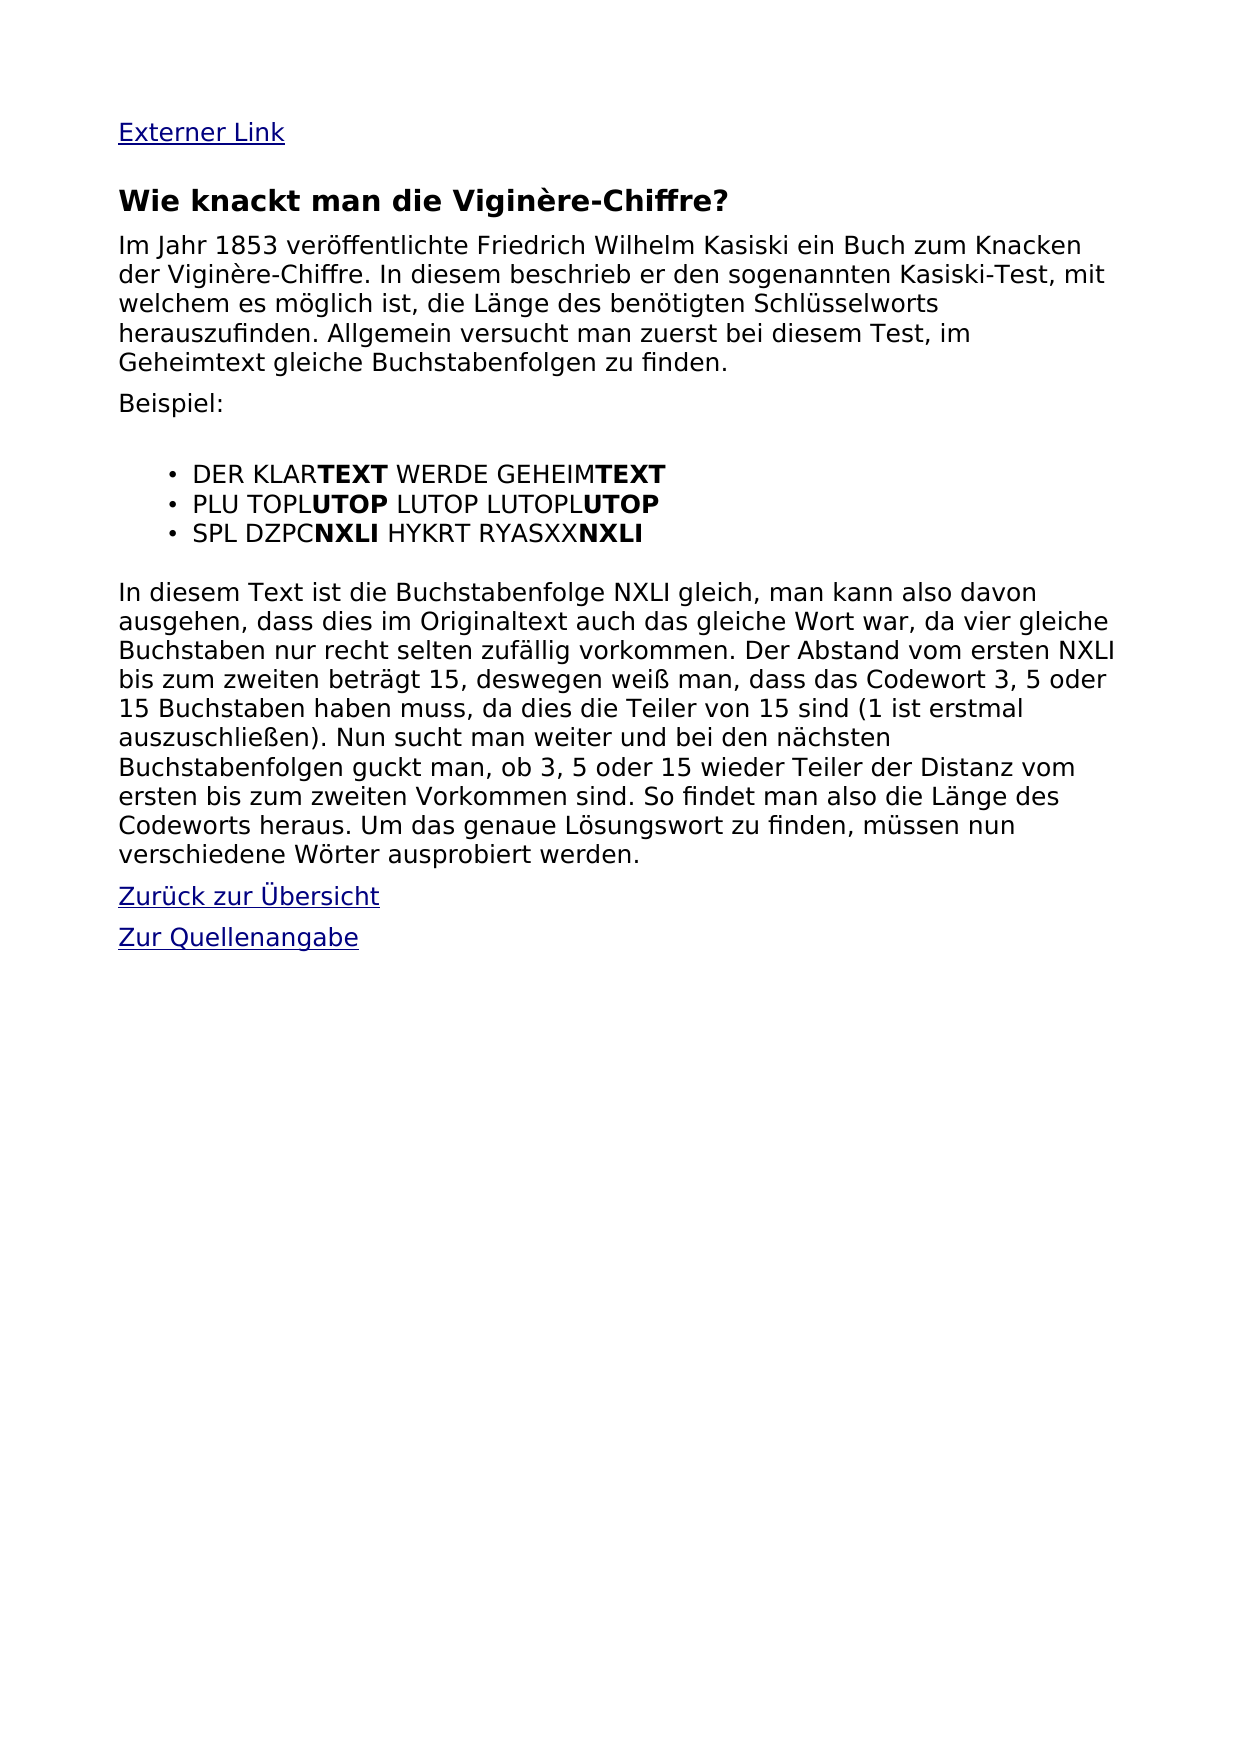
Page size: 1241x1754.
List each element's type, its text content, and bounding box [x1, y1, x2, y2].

text Zur Quellenangabe [118, 923, 1122, 953]
text Im Jahr 1853 veröffentlichte Friedrich Wilhelm Kasiski ein Buch zum Knacken der Viginère-Chiffre. In diesem beschrieb er den sogenannten Kasiski-Test, mit welchem es möglich ist, die Länge des benötigten Schlüsselworts herauszufinden. Allgemein versucht man zuerst bei diesem Test, im Geheimtext gleiche Buchstabenfolgen zu finden. [118, 231, 1122, 377]
text In diesem Text ist die Buchstabenfolge NXLI gleich, man kann also davon ausgehen, dass dies im Originaltext auch das gleiche Wort war, da vier gleiche Buchstaben nur recht selten zufällig vorkommen. Der Abstand vom ersten NXLI bis zum zweiten beträgt 15, deswegen weiß man, dass das Codewort 3, 5 oder 15 Buchstaben haben muss, da dies die Teiler von 15 sind (1 ist erstmal auszuschließen). Nun sucht man weiter und bei den nächsten Buchstabenfolgen guckt man, ob 3, 5 oder 15 wieder Teiler der Distanz vom ersten bis zum zweiten Vorkommen sind. So findet man also die Länge des Codeworts heraus. Um das genaue Lösungswort zu finden, müssen nun verschiedene Wörter ausprobiert werden. [118, 578, 1122, 869]
list PLU TOPLUTOP LUTOP LUTOPLUTOP [177, 490, 1122, 519]
text Zurück zur Übersicht [118, 882, 1122, 911]
list SPL DZPCNXLI HYKRT RYASXXNXLI [177, 519, 1122, 548]
list DER KLARTEXT WERDE GEHEIMTEXT [177, 461, 1122, 490]
text Externer Link [118, 118, 1122, 147]
subtitle Wie knackt man die Viginère-Chiffre? [118, 185, 1122, 219]
text Beispiel: [118, 389, 1122, 419]
